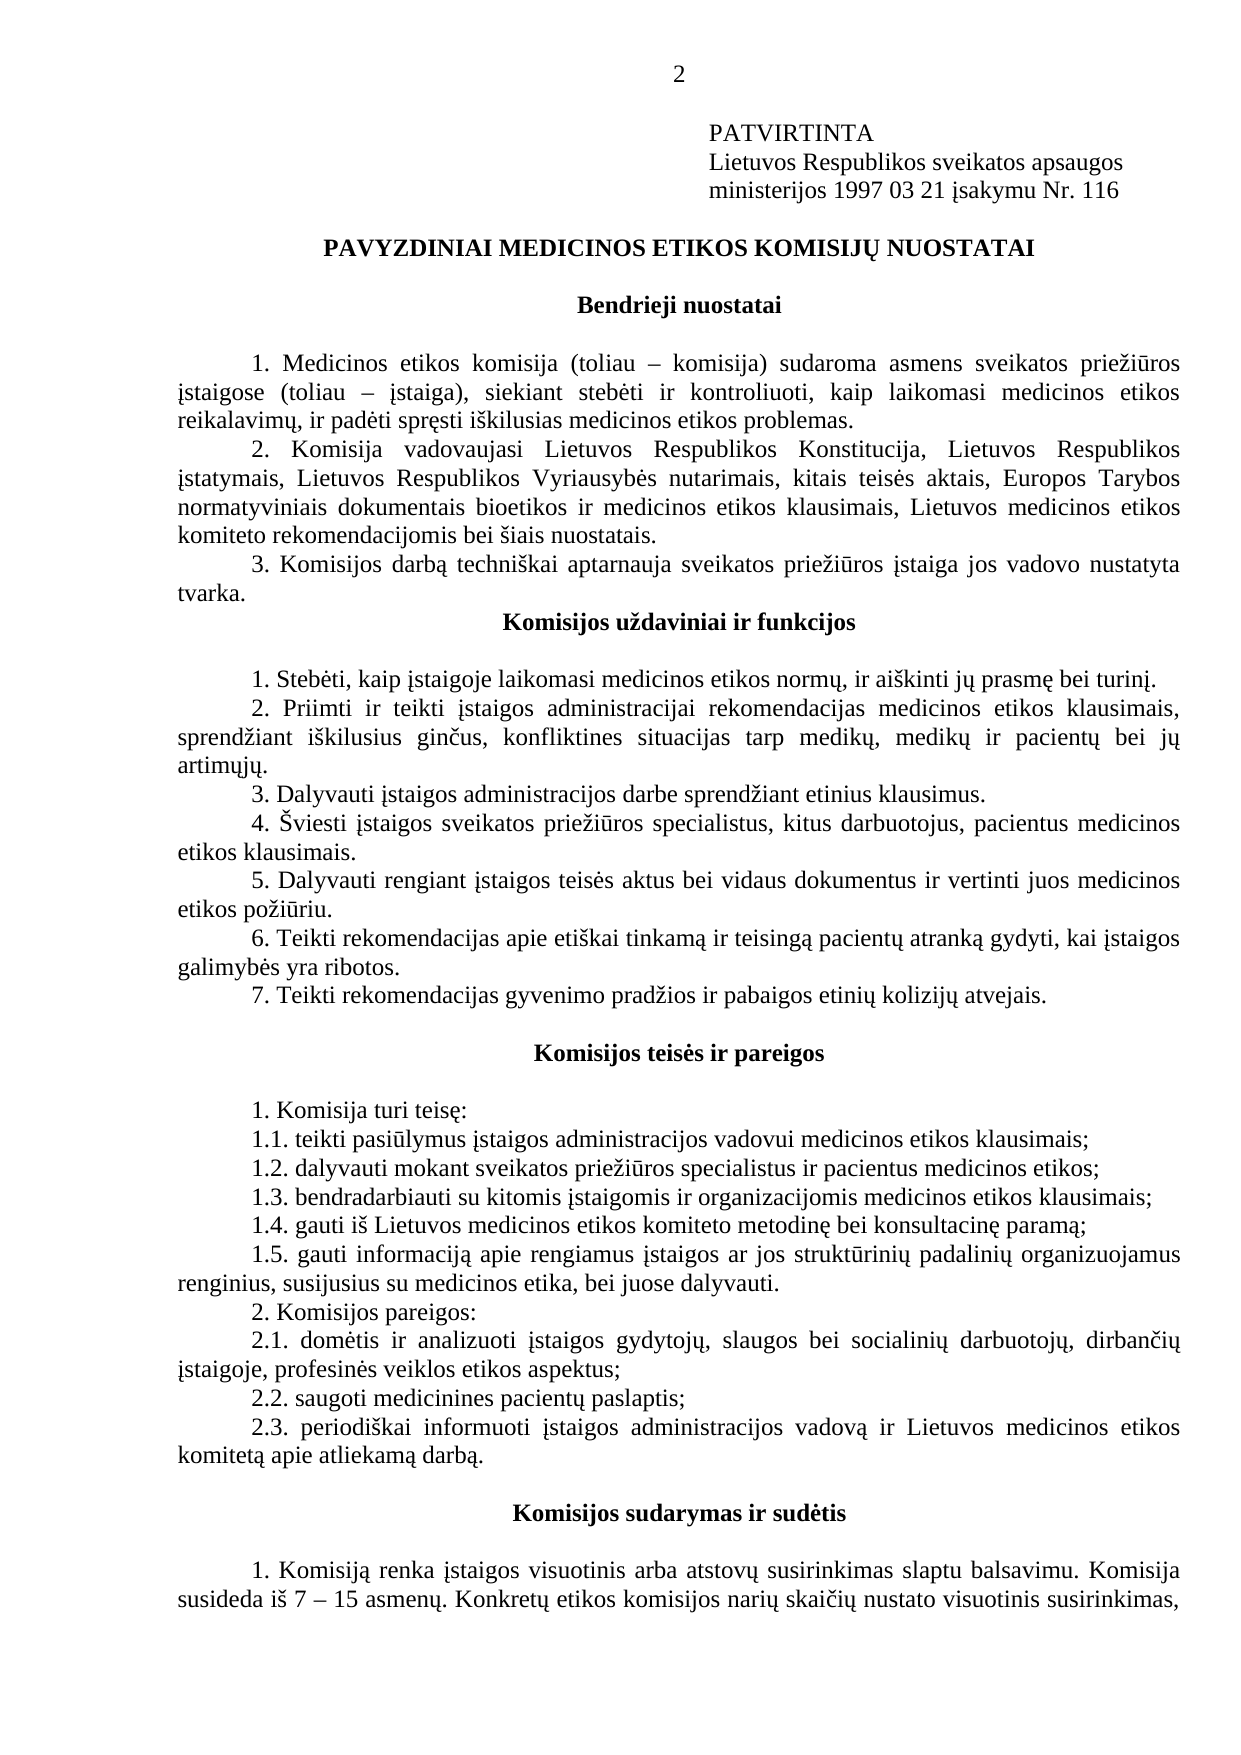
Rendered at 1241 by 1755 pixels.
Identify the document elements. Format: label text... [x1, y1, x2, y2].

text 2.1. domėtis ir analizuoti įstaigos gydytojų, slaugos bei socialinių darbuotojų, dirbančių įstaigoje, profesinės veiklos etikos aspektus; [177, 1326, 1181, 1383]
text 1. Komisija turi teisę: [177, 1096, 1181, 1124]
text 5. Dalyvauti rengiant įstaigos teisės aktus bei vidaus dokumentus ir vertinti juos medicinos etikos požiūriu. [177, 866, 1181, 923]
text 1. Stebėti, kaip įstaigoje laikomasi medicinos etikos normų, ir aiškinti jų prasmę bei turinį. [177, 664, 1181, 693]
text Komisijos uždaviniai ir funkcijos [177, 607, 1181, 636]
text 3. Komisijos darbą techniškai aptarnauja sveikatos priežiūros įstaiga jos vadovo nustatyta tvarka. [177, 549, 1181, 607]
text 2.2. saugoti medicinines pacientų paslaptis; [177, 1383, 1181, 1412]
text 3. Dalyvauti įstaigos administracijos darbe sprendžiant etinius klausimus. [177, 779, 1181, 808]
text Lietuvos Respublikos sveikatos apsaugos [177, 147, 1181, 176]
text ministerijos 1997 03 21 įsakymu Nr. 116 [177, 176, 1181, 204]
text 2.3. periodiškai informuoti įstaigos administracijos vadovą ir Lietuvos medicinos etikos komitetą apie atliekamą darbą. [177, 1412, 1181, 1469]
text Bendrieji nuostatai [177, 291, 1181, 319]
text 1.3. bendradarbiauti su kitomis įstaigomis ir organizacijomis medicinos etikos klausimais; [177, 1182, 1181, 1211]
text 7. Teikti rekomendacijas gyvenimo pradžios ir pabaigos etinių kolizijų atvejais. [177, 981, 1181, 1009]
text PAVYZDINIAI MEDICINOS ETIKOS KOMISIJŲ NUOSTATAI [177, 233, 1181, 262]
text 2. Komisija vadovaujasi Lietuvos Respublikos Konstitucija, Lietuvos Respublikos įstatymais, Lietuvos Respublikos Vyriausybės nutarimais, kitais teisės aktais, Europos Tarybos normatyviniais dokumentais bioetikos ir medicinos etikos klausimais, Lietuvos medicinos etikos komiteto rekomendacijomis bei šiais nuostatais. [177, 434, 1181, 549]
text 1. Medicinos etikos komisija (toliau – komisija) sudaroma asmens sveikatos priežiūros įstaigose (toliau – įstaiga), siekiant stebėti ir kontroliuoti, kaip laikomasi medicinos etikos reikalavimų, ir padėti spręsti iškilusias medicinos etikos problemas. [177, 348, 1181, 434]
text 2. Priimti ir teikti įstaigos administracijai rekomendacijas medicinos etikos klausimais, sprendžiant iškilusius ginčus, konfliktines situacijas tarp medikų, medikų ir pacientų bei jų artimųjų. [177, 693, 1181, 779]
text Komisijos sudarymas ir sudėtis [177, 1498, 1181, 1527]
text 6. Teikti rekomendacijas apie etiškai tinkamą ir teisingą pacientų atranką gydyti, kai įstaigos galimybės yra ribotos. [177, 923, 1181, 981]
text 1.4. gauti iš Lietuvos medicinos etikos komiteto metodinę bei konsultacinę paramą; [177, 1211, 1181, 1239]
text 2. Komisijos pareigos: [177, 1297, 1181, 1326]
text 1.1. teikti pasiūlymus įstaigos administracijos vadovui medicinos etikos klausimais; [177, 1124, 1181, 1153]
text 4. Šviesti įstaigos sveikatos priežiūros specialistus, kitus darbuotojus, pacientus medicinos etikos klausimais. [177, 808, 1181, 866]
text 1.2. dalyvauti mokant sveikatos priežiūros specialistus ir pacientus medicinos etikos; [177, 1153, 1181, 1182]
text 1. Komisiją renka įstaigos visuotinis arba atstovų susirinkimas slaptu balsavimu. Komisija susideda iš 7 – 15 asmenų. Konkretų etikos komisijos narių skaičių nustato visuotinis susirinkimas, [177, 1556, 1181, 1613]
text 1.5. gauti informaciją apie rengiamus įstaigos ar jos struktūrinių padalinių organizuojamus renginius, susijusius su medicinos etika, bei juose dalyvauti. [177, 1239, 1181, 1297]
text Komisijos teisės ir pareigos [177, 1038, 1181, 1067]
text PATVIRTINTA [709, 118, 1181, 147]
